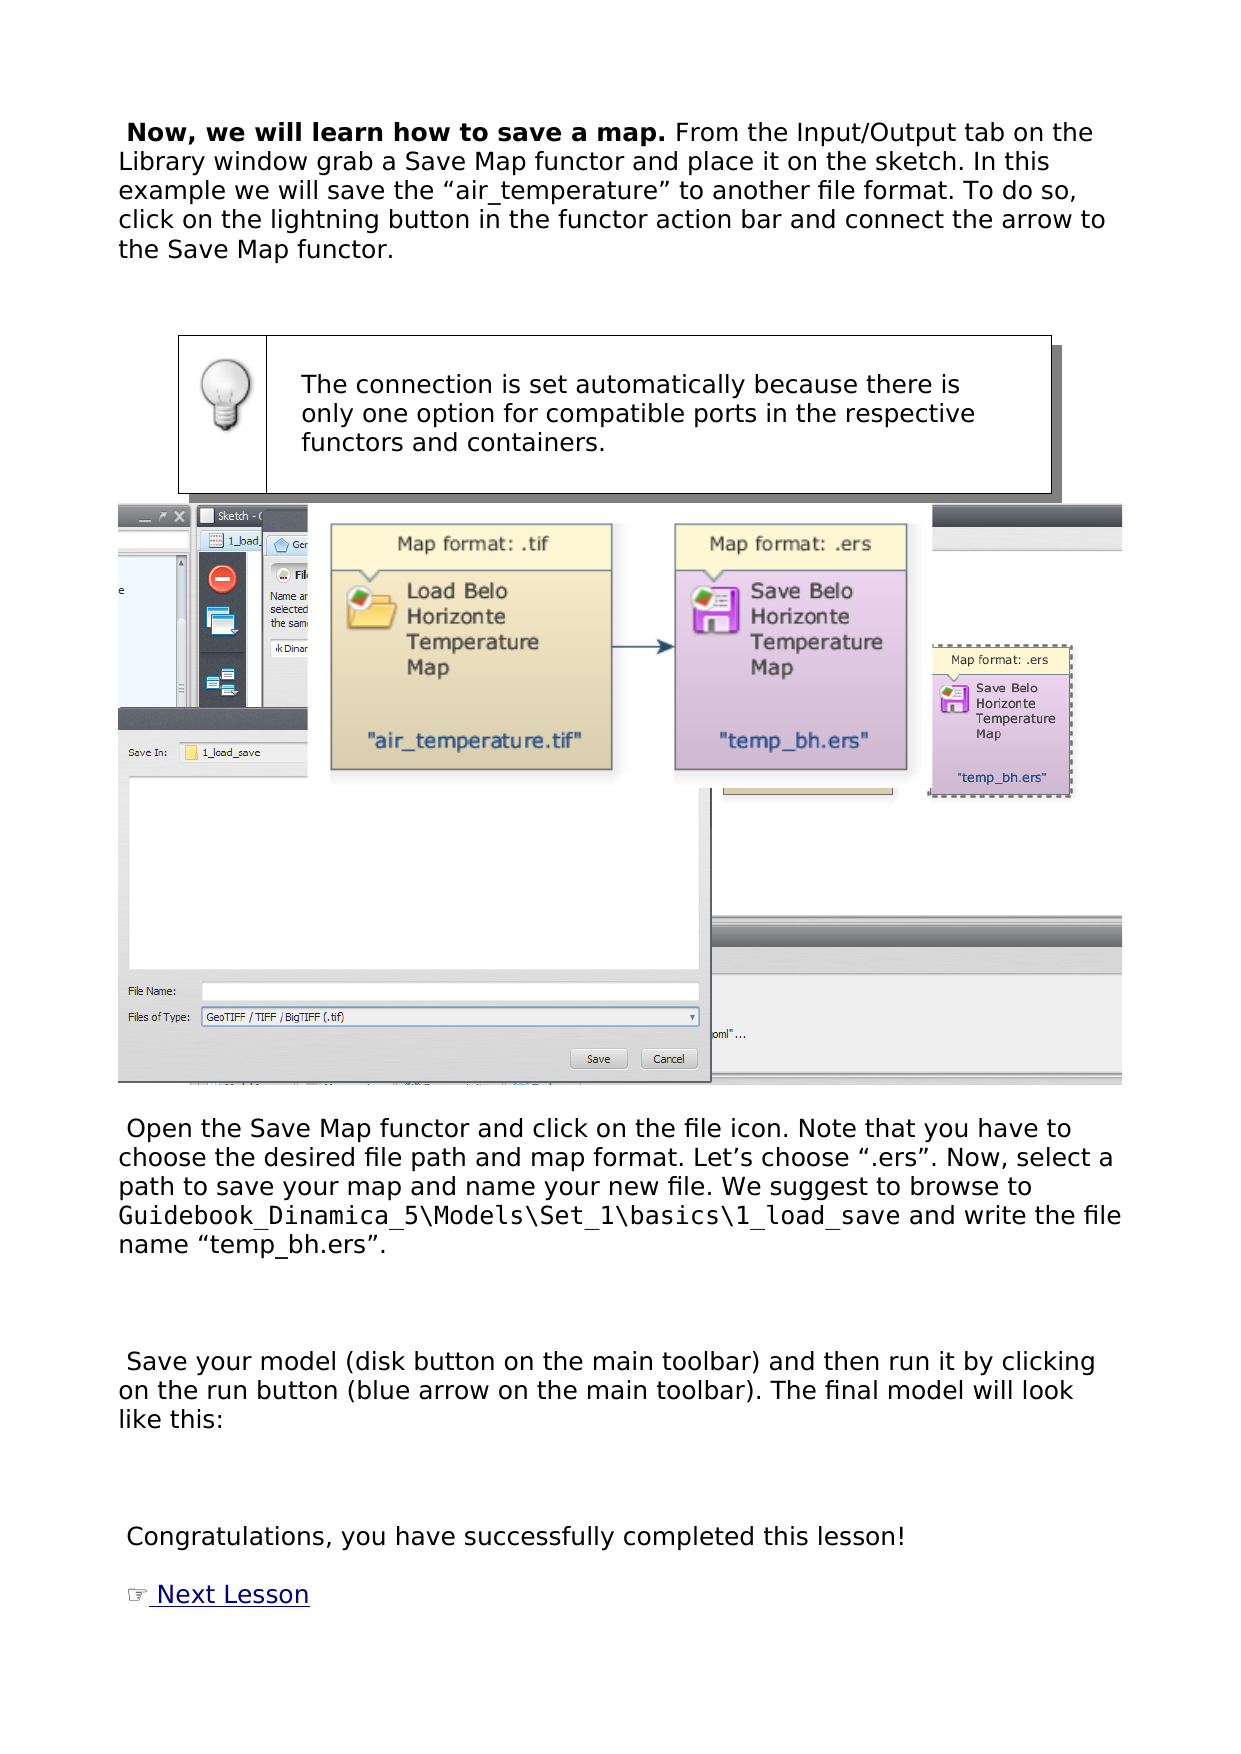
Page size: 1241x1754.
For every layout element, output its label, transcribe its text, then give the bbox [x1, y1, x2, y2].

table_header [179, 336, 266, 493]
table_header The connection is set automatically because there is only one option for compatible ports in the respective functors and containers. [267, 336, 1051, 493]
text Now, we will learn how to save a map. From the Input/Output tab on the Library window grab a Save Map functor and place it on the sketch. In this example we will save the “air_temperature” to another file format. To do so, click on the lightning button in the functor action bar and connect the arrow to the Save Map functor. [118, 118, 1122, 322]
picture [190, 358, 266, 434]
picture [118, 503, 1123, 1085]
text Open the Save Map functor and click on the file icon. Note that you have to choose the desired file path and map format. Let’s choose “.ers”. Now, select a path to save your map and name your new file. We suggest to browse to Guidebook_Dinamica_5\Models\Set_1\basics\1_load_save and write the file name “temp_bh.ers”. Save your model (disk button on the main toolbar) and then run it by clicking on the run button (blue arrow on the main toolbar). The final model will look like this: Congratulations, you have successfully completed this lesson! ☞ Next Lesson [118, 1085, 1122, 1610]
